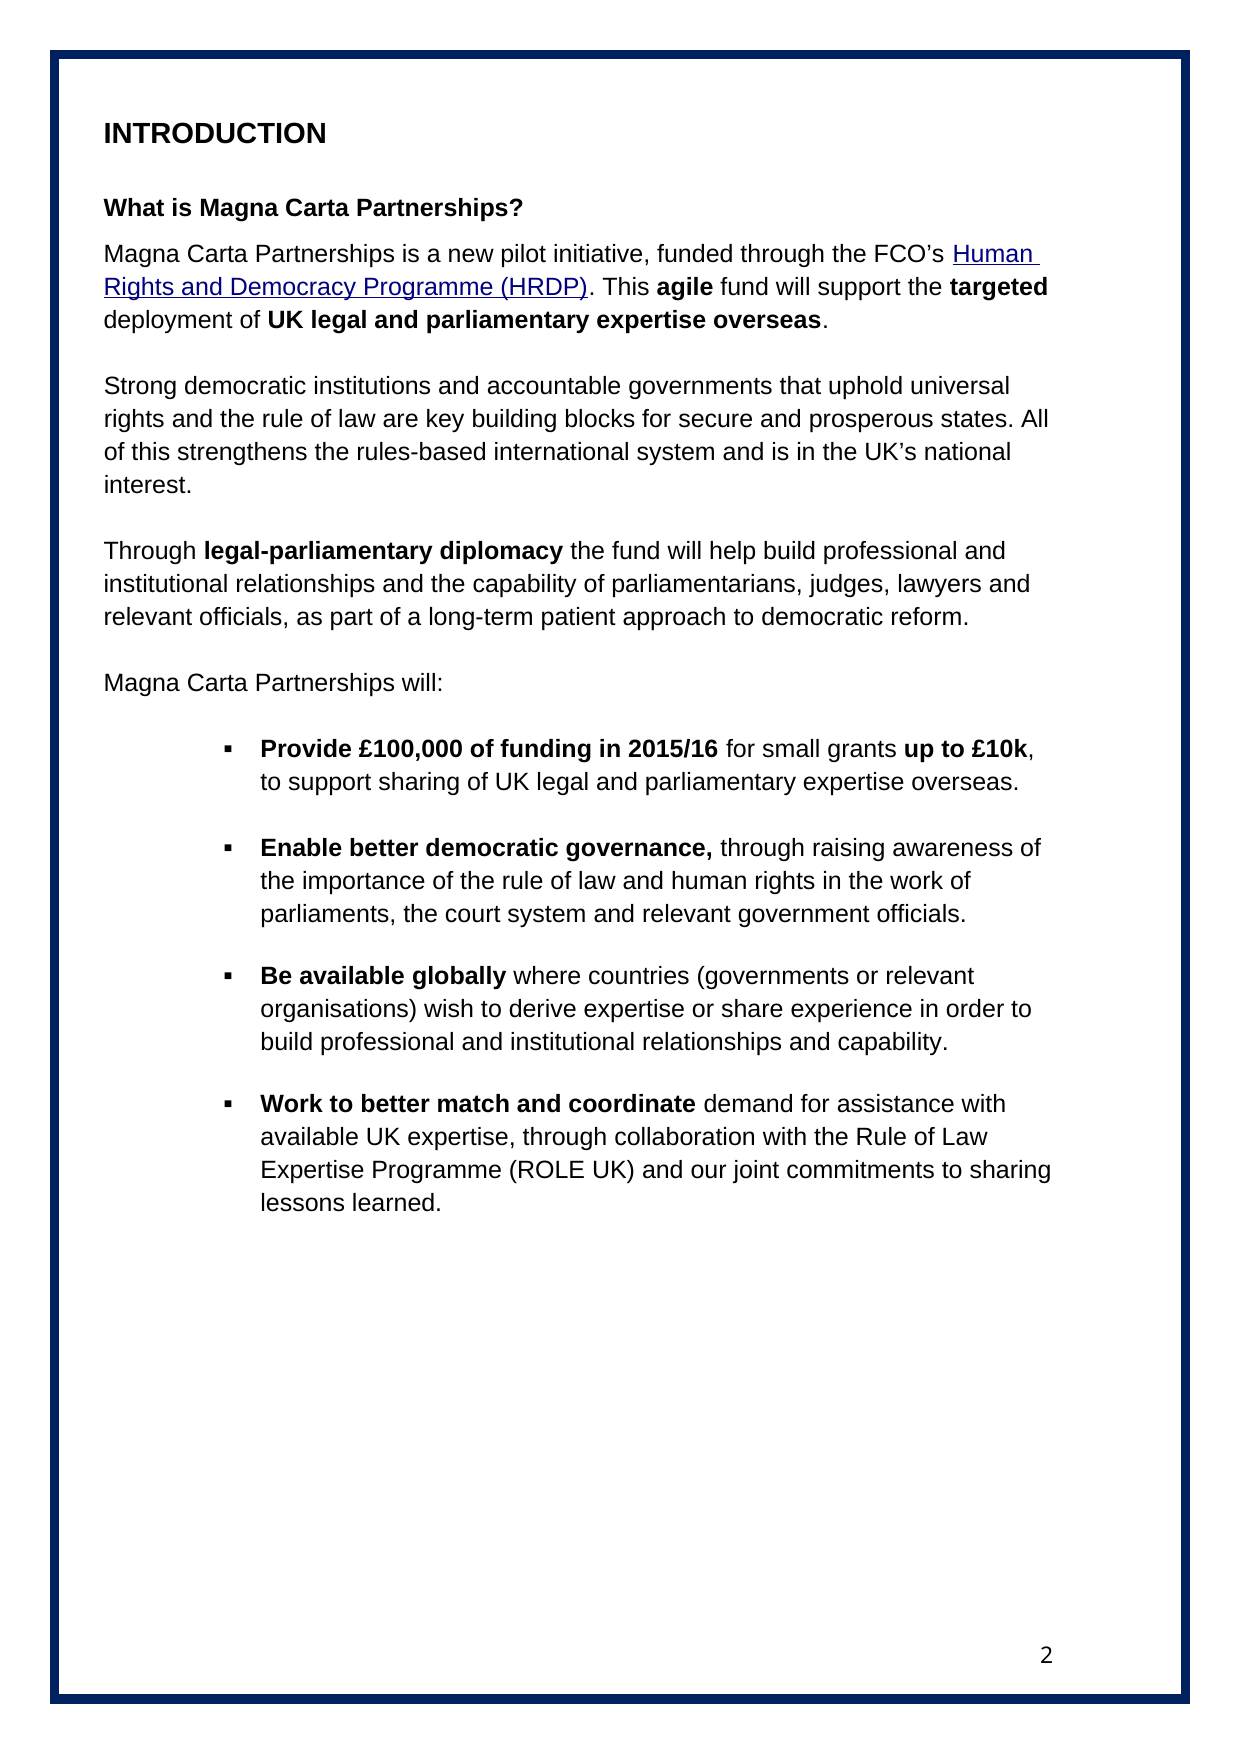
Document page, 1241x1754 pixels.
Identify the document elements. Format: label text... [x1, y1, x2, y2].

text Magna Carta Partnerships is a new pilot initiative, funded through the FCO’s Human Rights and Democracy Programme (HRDP). This agile fund will support the targeted deployment of UK legal and parliamentary expertise overseas. [103, 239, 1053, 334]
subtitle INTRODUCTION [103, 116, 1053, 149]
text Through legal-parliamentary diplomacy the fund will help build professional and institutional relationships and the capability of parliamentarians, judges, lawyers and relevant officials, as part of a long-term patient approach to democratic reform. [103, 536, 1053, 631]
text What is Magna Carta Partnerships? [103, 193, 1053, 222]
list Provide £100,000 of funding in 2015/16 for small grants up to £10k, to support sharing of UK legal and parliamentary expertise overseas. [223, 734, 1053, 796]
subtitle Strong democratic institutions and accountable governments that uphold universal rights and the rule of law are key building blocks for secure and prosperous states. All of this strengthens the rules-based international system and is in the UK’s national interest. [103, 371, 1053, 499]
list Be available globally where countries (governments or relevant organisations) wish to derive expertise or share experience in order to build professional and institutional relationships and capability. [223, 961, 1053, 1056]
list Enable better democratic governance, through raising awareness of the importance of the rule of law and human rights in the work of parliaments, the court system and relevant government officials. [223, 833, 1053, 928]
text Magna Carta Partnerships will: [103, 668, 1053, 697]
list Work to better match and coordinate demand for assistance with available UK expertise, through collaboration with the Rule of Law Expertise Programme (ROLE UK) and our joint commitments to sharing lessons learned. [223, 1089, 1053, 1217]
